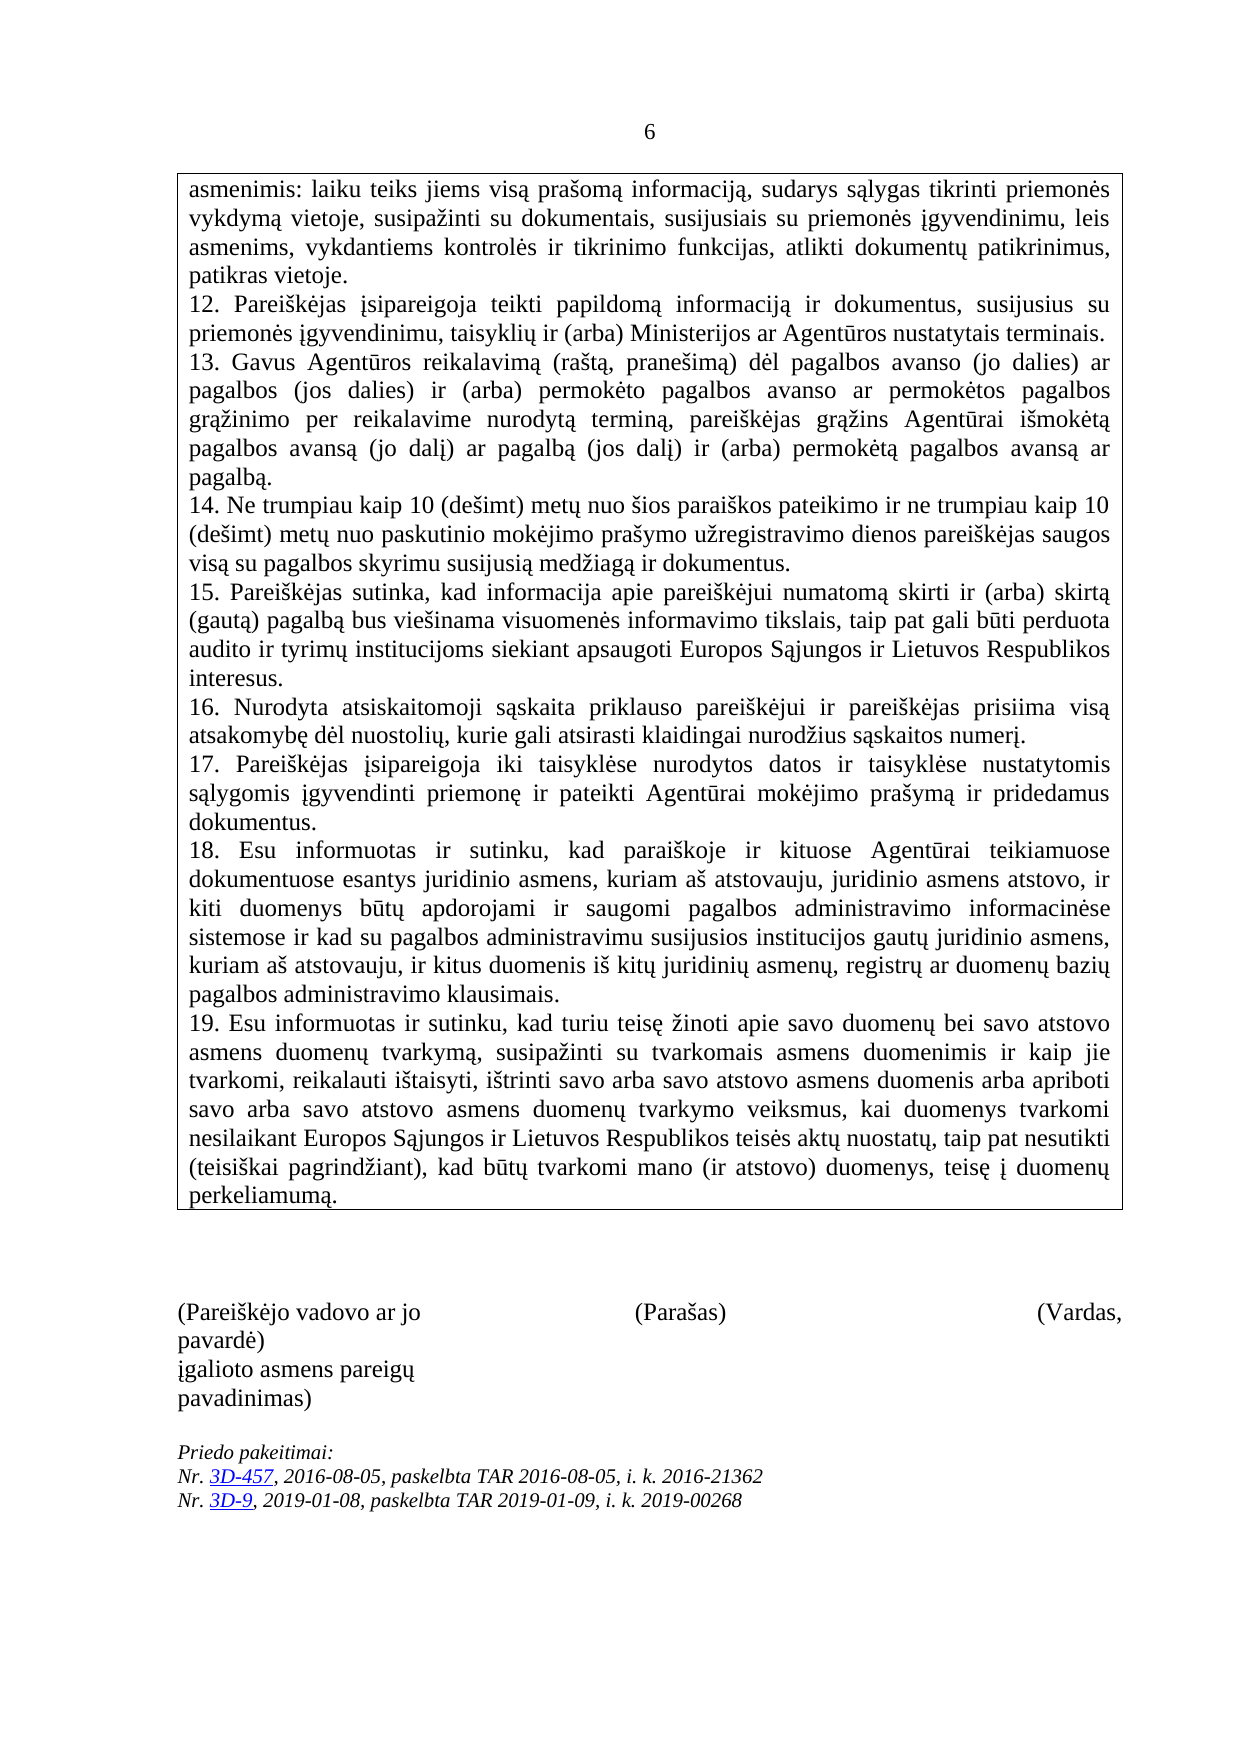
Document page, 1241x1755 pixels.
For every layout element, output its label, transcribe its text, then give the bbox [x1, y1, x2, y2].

text įgalioto asmens pareigų [177, 1354, 1122, 1383]
table_header asmenimis: laiku teiks jiems visą prašomą informaciją, sudarys sąlygas tikrinti priemonės vykdymą vietoje, susipažinti su dokumentais, susijusiais su priemonės įgyvendinimu, leis asmenims, vykdantiems kontrolės ir tikrinimo funkcijas, atlikti dokumentų patikrinimus, patikras vietoje. 12. Pareiškėjas įsipareigoja teikti papildomą informaciją ir dokumentus, susijusius su priemonės įgyvendinimu, taisyklių ir (arba) Ministerijos ar Agentūros nustatytais terminais. 13. Gavus Agentūros reikalavimą (raštą, pranešimą) dėl pagalbos avanso (jo dalies) ar pagalbos (jos dalies) ir (arba) permokėto pagalbos avanso ar permokėtos pagalbos grąžinimo per reikalavime nurodytą terminą, pareiškėjas grąžins Agentūrai išmokėtą pagalbos avansą (jo dalį) ar pagalbą (jos dalį) ir (arba) permokėtą pagalbos avansą ar pagalbą. 14. Ne trumpiau kaip 10 (dešimt) metų nuo šios paraiškos pateikimo ir ne trumpiau kaip 10 (dešimt) metų nuo paskutinio mokėjimo prašymo užregistravimo dienos pareiškėjas saugos visą su pagalbos skyrimu susijusią medžiagą ir dokumentus. 15. Pareiškėjas sutinka, kad informacija apie pareiškėjui numatomą skirti ir (arba) skirtą (gautą) pagalbą bus viešinama visuomenės informavimo tikslais, taip pat gali būti perduota audito ir tyrimų institucijoms siekiant apsaugoti Europos Sąjungos ir Lietuvos Respublikos interesus. 16. Nurodyta atsiskaitomoji sąskaita priklauso pareiškėjui ir pareiškėjas prisiima visą atsakomybę dėl nuostolių, kurie gali atsirasti klaidingai nurodžius sąskaitos numerį. 17. Pareiškėjas įsipareigoja iki taisyklėse nurodytos datos ir taisyklėse nustatytomis sąlygomis įgyvendinti priemonę ir pateikti Agentūrai mokėjimo prašymą ir pridedamus dokumentus. 18. Esu informuotas ir sutinku, kad paraiškoje ir kituose Agentūrai teikiamuose dokumentuose esantys juridinio asmens, kuriam aš atstovauju, juridinio asmens atstovo, ir kiti duomenys būtų apdorojami ir saugomi pagalbos administravimo informacinėse sistemose ir kad su pagalbos administravimu susijusios institucijos gautų juridinio asmens, kuriam aš atstovauju, ir kitus duomenis iš kitų juridinių asmenų, registrų ar duomenų bazių pagalbos administravimo klausimais. 19. Esu informuotas ir sutinku, kad turiu teisę žinoti apie savo duomenų bei savo atstovo asmens duomenų tvarkymą, susipažinti su tvarkomais asmens duomenimis ir kaip jie tvarkomi, reikalauti ištaisyti, ištrinti savo arba savo atstovo asmens duomenis arba apriboti savo arba savo atstovo asmens duomenų tvarkymo veiksmus, kai duomenys tvarkomi nesilaikant Europos Sąjungos ir Lietuvos Respublikos teisės aktų nuostatų, taip pat nesutikti (teisiškai pagrindžiant), kad būtų tvarkomi mano (ir atstovo) duomenys, teisę į duomenų perkeliamumą. [178, 174, 1122, 1209]
text Priedo pakeitimai: [177, 1440, 1122, 1464]
text Nr. 3D-9, 2019-01-08, paskelbta TAR 2019-01-09, i. k. 2019-00268 [177, 1488, 1122, 1512]
text (Pareiškėjo vadovo ar jo (Parašas) (Vardas, pavardė) [177, 1297, 1122, 1354]
text Nr. 3D-457, 2016-08-05, paskelbta TAR 2016-08-05, i. k. 2016-21362 [177, 1464, 1122, 1488]
text pavadinimas) [177, 1383, 1122, 1412]
